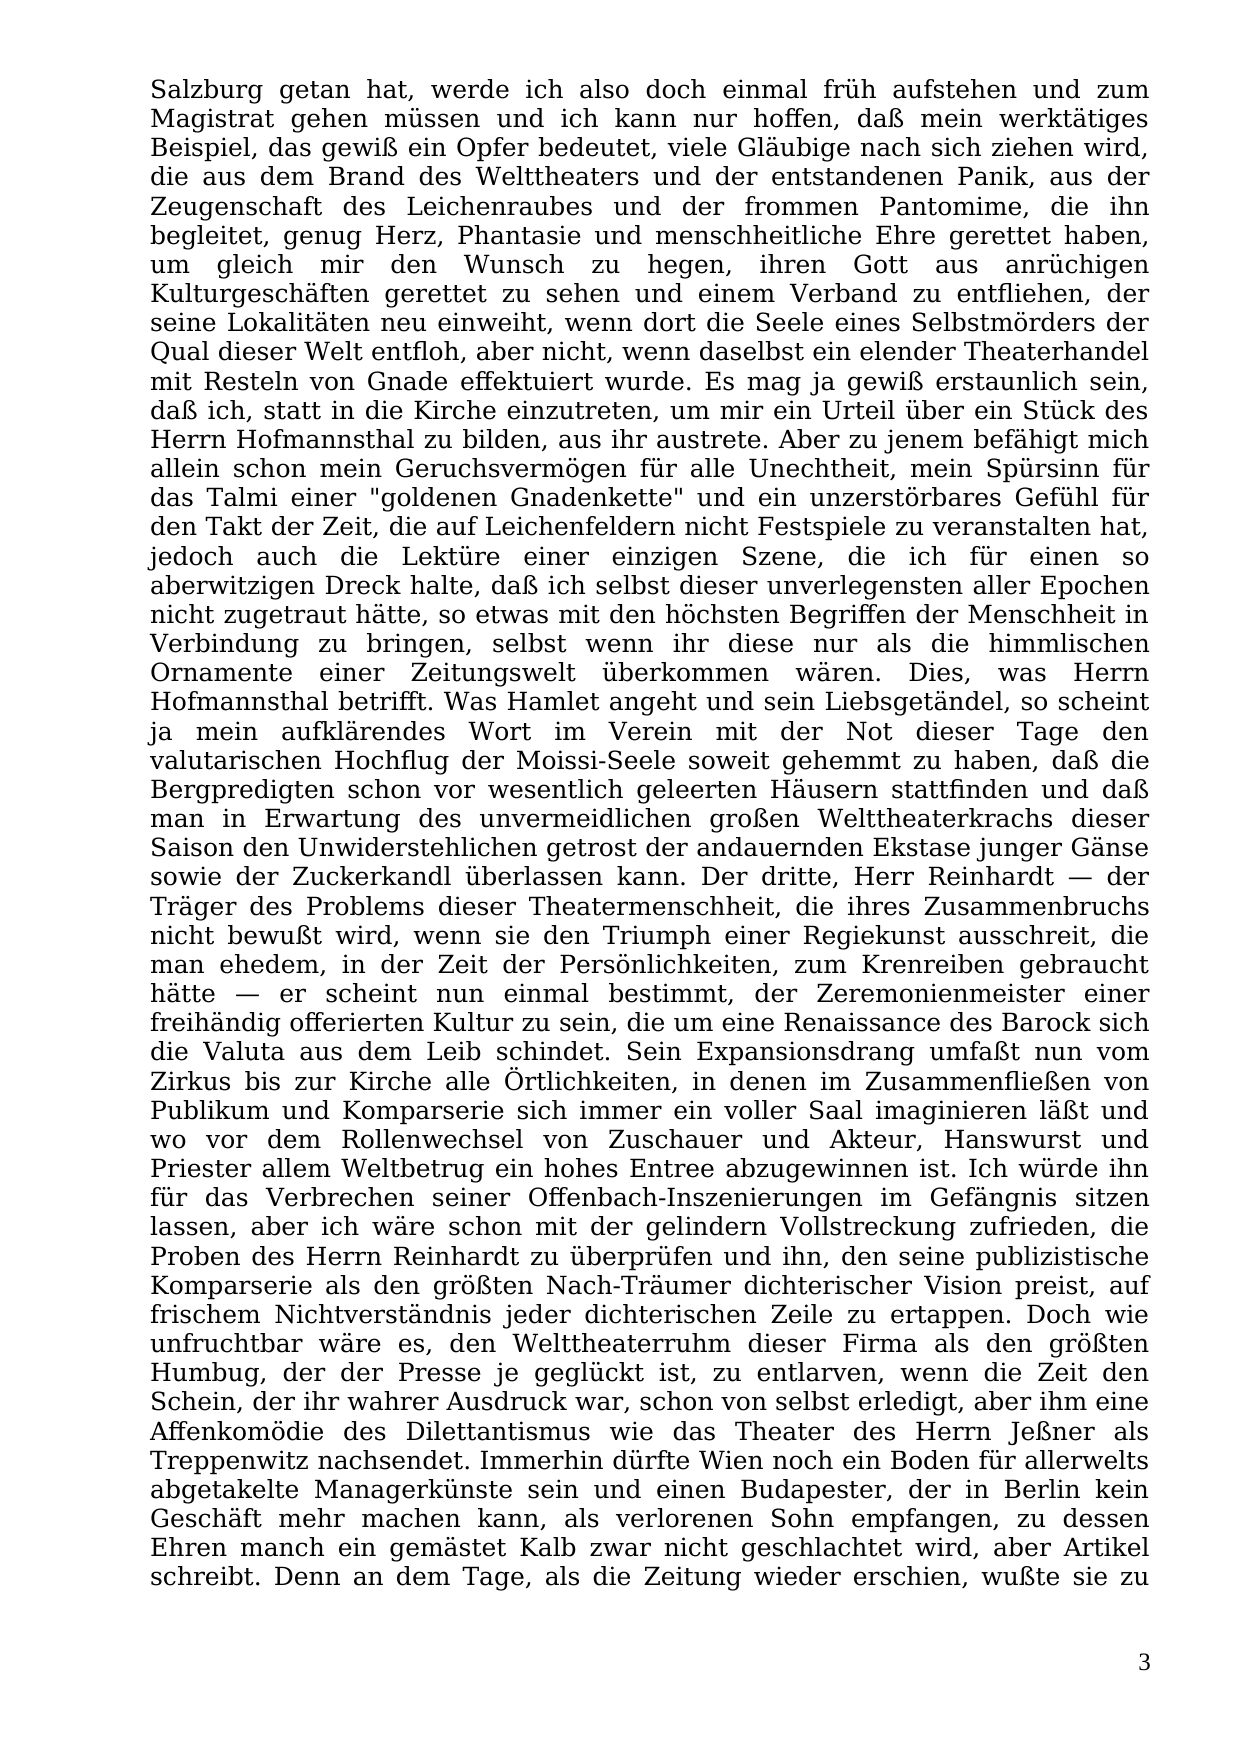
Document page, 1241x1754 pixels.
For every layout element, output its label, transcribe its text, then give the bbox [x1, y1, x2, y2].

text Salzburg getan hat, werde ich also doch einmal früh aufstehen und zum Magistrat gehen müssen und ich kann nur hoffen, daß mein werktätiges Beispiel, das gewiß ein Opfer bedeutet, viele Gläubige nach sich ziehen wird, die aus dem Brand des Welttheaters und der entstandenen Panik, aus der Zeugenschaft des Leichenraubes und der frommen Pantomime, die ihn begleitet, genug Herz, Phantasie und menschheitliche Ehre gerettet haben, um gleich mir den Wunsch zu hegen, ihren Gott aus anrüchigen Kulturgeschäften gerettet zu sehen und einem Verband zu entfliehen, der seine Lokalitäten neu einweiht, wenn dort die Seele eines Selbstmörders der Qual dieser Welt entfloh, aber nicht, wenn daselbst ein elender Theaterhandel mit Resteln von Gnade effektuiert wurde. Es mag ja gewiß erstaunlich sein, daß ich, statt in die Kirche einzutreten, um mir ein Urteil über ein Stück des Herrn Hofmannsthal zu bilden, aus ihr austrete. Aber zu jenem befähigt mich allein schon mein Geruchsvermögen für alle Unechtheit, mein Spürsinn für das Talmi einer "goldenen Gnadenkette" und ein unzerstörbares Gefühl für den Takt der Zeit, die auf Leichenfeldern nicht Festspiele zu veranstalten hat, jedoch auch die Lektüre einer einzigen Szene, die ich für einen so aberwitzigen Dreck halte, daß ich selbst dieser unverlegensten aller Epochen nicht zugetraut hätte, so etwas mit den höchsten Begriffen der Menschheit in Verbindung zu bringen, selbst wenn ihr diese nur als die himmlischen Ornamente einer Zeitungswelt überkommen wären. Dies, was Herrn Hofmannsthal betrifft. Was Hamlet angeht und sein Liebsgetändel, so scheint ja mein aufklärendes Wort im Verein mit der Not dieser Tage den valutarischen Hochflug der Moissi-Seele soweit gehemmt zu haben, daß die Bergpredigten schon vor wesentlich geleerten Häusern stattfinden und daß man in Erwartung des unvermeidlichen großen Welttheaterkrachs dieser Saison den Unwiderstehlichen getrost der andauernden Ekstase junger Gänse sowie der Zuckerkandl überlassen kann. Der dritte, Herr Reinhardt — der Träger des Problems dieser Theatermenschheit, die ihres Zusammenbruchs nicht bewußt wird, wenn sie den Triumph einer Regiekunst ausschreit, die man ehedem, in der Zeit der Persönlichkeiten, zum Krenreiben gebraucht hätte — er scheint nun einmal bestimmt, der Zeremonienmeister einer freihändig offerierten Kultur zu sein, die um eine Renaissance des Barock sich die Valuta aus dem Leib schindet. Sein Expansionsdrang umfaßt nun vom Zirkus bis zur Kirche alle Örtlichkeiten, in denen im Zusammenfließen von Publikum und Komparserie sich immer ein voller Saal imaginieren läßt und wo vor dem Rollenwechsel von Zuschauer und Akteur, Hanswurst und Priester allem Weltbetrug ein hohes Entree abzugewinnen ist. Ich würde ihn für das Verbrechen seiner Offenbach-Inszenierungen im Gefängnis sitzen lassen, aber ich wäre schon mit der gelindern Vollstreckung zufrieden, die Proben des Herrn Reinhardt zu überprüfen und ihn, den seine publizistische Komparserie als den größten Nach-Träumer dichterischer Vision preist, auf frischem Nichtverständnis jeder dichterischen Zeile zu ertappen. Doch wie unfruchtbar wäre es, den Welttheaterruhm dieser Firma als den größten Humbug, der der Presse je geglückt ist, zu entlarven, wenn die Zeit den Schein, der ihr wahrer Ausdruck war, schon von selbst erledigt, aber ihm eine Affenkomödie des Dilettantismus wie das Theater des Herrn Jeßner als Treppenwitz nachsendet. Immerhin dürfte Wien noch ein Boden für allerwelts abgetakelte Managerkünste sein und einen Budapester, der in Berlin kein Geschäft mehr machen kann, als verlorenen Sohn empfangen, zu dessen Ehren manch ein gemästet Kalb zwar nicht geschlachtet wird, aber Artikel schreibt. Denn an dem Tage, als die Zeitung wieder erschien, wußte sie zu [150, 75, 1151, 1592]
